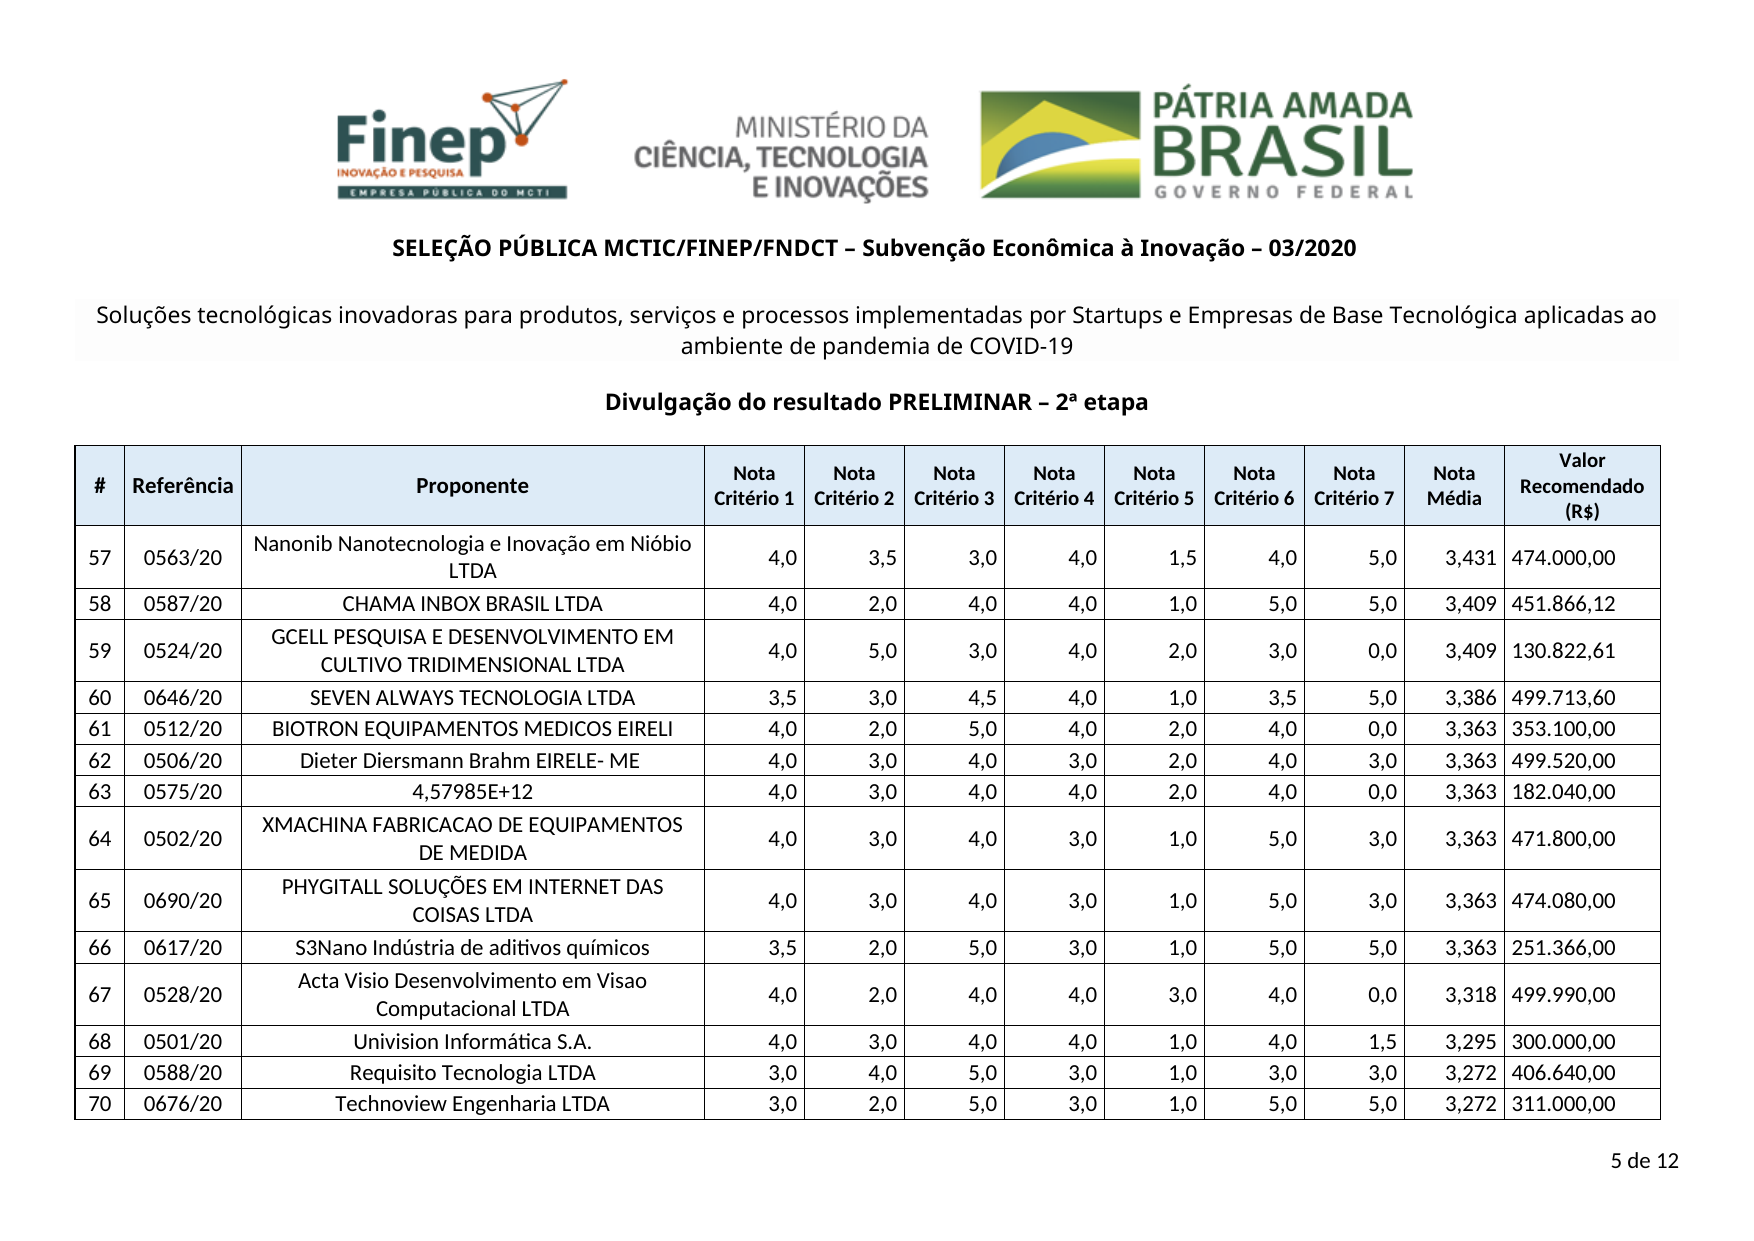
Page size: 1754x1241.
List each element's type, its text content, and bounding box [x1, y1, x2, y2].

table_header Nota Média [1405, 446, 1504, 525]
table_header Valor Recomendado (R$) [1505, 446, 1660, 525]
table_cell 2,0 [1105, 745, 1204, 775]
table_cell 5,0 [905, 1089, 1004, 1119]
table_cell 60 [76, 682, 124, 712]
table_header Nota Critério 6 [1205, 446, 1304, 525]
table_cell 5,0 [905, 714, 1004, 744]
table_cell 3,0 [1005, 932, 1104, 962]
table_cell 3,0 [805, 776, 904, 806]
table_cell Acta Visio Desenvolvimento em Visao Computacional LTDA [242, 964, 704, 1025]
table_cell 1,0 [1105, 807, 1204, 869]
table_cell 0528/20 [125, 964, 241, 1025]
table_cell 5,0 [1205, 870, 1304, 931]
table_cell 4,0 [705, 964, 804, 1025]
table_cell 4,0 [1005, 964, 1104, 1025]
table_cell 0512/20 [125, 714, 241, 744]
table_cell 3,363 [1405, 807, 1504, 869]
table_cell 5,0 [1205, 807, 1304, 869]
table_cell 3,386 [1405, 682, 1504, 712]
table_cell 130.822,61 [1505, 620, 1660, 681]
table_cell 68 [76, 1026, 124, 1056]
table_cell 3,363 [1405, 870, 1504, 931]
table_cell 1,0 [1105, 1057, 1204, 1087]
table_cell 471.800,00 [1505, 807, 1660, 869]
table_cell 0563/20 [125, 526, 241, 587]
table_cell 1,0 [1105, 682, 1204, 712]
table_cell 3,0 [1005, 1057, 1104, 1087]
table_cell 300.000,00 [1505, 1026, 1660, 1056]
table_cell 5,0 [905, 932, 1004, 962]
table_cell 4,0 [905, 1026, 1004, 1056]
table_cell 3,0 [1105, 964, 1204, 1025]
table_cell GCELL PESQUISA E DESENVOLVIMENTO EM CULTIVO TRIDIMENSIONAL LTDA [242, 620, 704, 681]
table_cell 3,0 [1305, 807, 1404, 869]
table_cell 5,0 [905, 1057, 1004, 1087]
table_cell 2,0 [805, 714, 904, 744]
table_cell 4,0 [705, 1026, 804, 1056]
table_cell Univision Informática S.A. [242, 1026, 704, 1056]
table_cell 4,0 [1205, 526, 1304, 587]
table_cell 2,0 [1105, 776, 1204, 806]
table_cell 4,0 [705, 870, 804, 931]
table_cell 3,409 [1405, 589, 1504, 619]
table_cell 1,0 [1105, 1089, 1204, 1119]
table_cell 2,0 [805, 964, 904, 1025]
table_header Nota Critério 2 [805, 446, 904, 525]
table_cell 353.100,00 [1505, 714, 1660, 744]
table_cell 0676/20 [125, 1089, 241, 1119]
table_cell 4,5 [905, 682, 1004, 712]
table_cell 4,0 [1005, 776, 1104, 806]
table_cell 3,5 [1205, 682, 1304, 712]
table_cell 1,0 [1105, 870, 1204, 931]
table_header Nota Critério 4 [1005, 446, 1104, 525]
table_cell 0646/20 [125, 682, 241, 712]
table_cell 499.713,60 [1505, 682, 1660, 712]
table_cell 66 [76, 932, 124, 962]
table_cell 58 [76, 589, 124, 619]
table_cell 4,0 [705, 776, 804, 806]
table_cell 63 [76, 776, 124, 806]
table_cell 0575/20 [125, 776, 241, 806]
table_cell 0,0 [1305, 620, 1404, 681]
table_cell Dieter Diersmann Brahm EIRELE- ME [242, 745, 704, 775]
table_cell SEVEN ALWAYS TECNOLOGIA LTDA [242, 682, 704, 712]
table_cell XMACHINA FABRICACAO DE EQUIPAMENTOS DE MEDIDA [242, 807, 704, 869]
table_cell 3,0 [705, 1057, 804, 1087]
table_cell 3,0 [805, 807, 904, 869]
table_cell 4,0 [905, 745, 1004, 775]
table_cell 474.000,00 [1505, 526, 1660, 587]
table_cell 182.040,00 [1505, 776, 1660, 806]
table_cell 2,0 [805, 589, 904, 619]
table_cell 2,0 [805, 932, 904, 962]
table_cell 5,0 [1205, 932, 1304, 962]
table_cell 4,0 [1205, 745, 1304, 775]
table_cell 0588/20 [125, 1057, 241, 1087]
table_cell 3,0 [1305, 1057, 1404, 1087]
table_cell 451.866,12 [1505, 589, 1660, 619]
table_cell 61 [76, 714, 124, 744]
table_cell 4,0 [1005, 589, 1104, 619]
table_cell 3,0 [1305, 870, 1404, 931]
table_cell Technoview Engenharia LTDA [242, 1089, 704, 1119]
table_cell 0506/20 [125, 745, 241, 775]
table_cell 0,0 [1305, 714, 1404, 744]
table_cell 0,0 [1305, 964, 1404, 1025]
table_cell 3,431 [1405, 526, 1504, 587]
table_header Referência [125, 446, 241, 525]
table_cell 5,0 [805, 620, 904, 681]
table_cell 67 [76, 964, 124, 1025]
table_cell 3,0 [905, 620, 1004, 681]
table_cell 65 [76, 870, 124, 931]
table_cell 1,0 [1105, 1026, 1204, 1056]
table_cell 69 [76, 1057, 124, 1087]
table_cell 3,0 [705, 1089, 804, 1119]
table_cell 0587/20 [125, 589, 241, 619]
table_cell 4,0 [705, 589, 804, 619]
table_cell 3,0 [1205, 620, 1304, 681]
table_cell 3,0 [1005, 870, 1104, 931]
table_cell 70 [76, 1089, 124, 1119]
table_cell 5,0 [1205, 1089, 1304, 1119]
table_cell BIOTRON EQUIPAMENTOS MEDICOS EIRELI [242, 714, 704, 744]
table_cell 4,0 [1205, 1026, 1304, 1056]
table_cell 4,0 [905, 964, 1004, 1025]
table_cell 4,0 [705, 807, 804, 869]
table_cell 4,0 [905, 589, 1004, 619]
table_cell 4,0 [1205, 714, 1304, 744]
table_cell 2,0 [1105, 620, 1204, 681]
table_cell 4,0 [1005, 526, 1104, 587]
table_cell 4,0 [1005, 682, 1104, 712]
table_cell 5,0 [1305, 1089, 1404, 1119]
table_cell 3,363 [1405, 745, 1504, 775]
table_cell 3,0 [1005, 745, 1104, 775]
table_cell Nanonib Nanotecnologia e Inovação em Nióbio LTDA [242, 526, 704, 587]
table_cell 2,0 [805, 1089, 904, 1119]
table_cell 4,0 [705, 745, 804, 775]
table_cell 4,0 [705, 526, 804, 587]
table_cell 3,0 [1005, 807, 1104, 869]
table_header Proponente [242, 446, 704, 525]
table_cell 3,5 [805, 526, 904, 587]
table_cell 4,0 [1005, 620, 1104, 681]
table_cell 4,0 [1005, 1026, 1104, 1056]
table_header Nota Critério 7 [1305, 446, 1404, 525]
table_cell 0502/20 [125, 807, 241, 869]
table_cell 4,0 [805, 1057, 904, 1087]
table_cell 3,0 [905, 526, 1004, 587]
table_cell 4,57985E+12 [242, 776, 704, 806]
table_cell 1,5 [1305, 1026, 1404, 1056]
table_cell 251.366,00 [1505, 932, 1660, 962]
table_cell 499.520,00 [1505, 745, 1660, 775]
table_cell 5,0 [1305, 589, 1404, 619]
table_cell 3,409 [1405, 620, 1504, 681]
table_cell 3,295 [1405, 1026, 1504, 1056]
table_header Nota Critério 3 [905, 446, 1004, 525]
table_cell 4,0 [905, 776, 1004, 806]
table_cell 3,0 [805, 745, 904, 775]
table_cell 1,0 [1105, 589, 1204, 619]
table_cell 3,5 [705, 682, 804, 712]
table_cell 0,0 [1305, 776, 1404, 806]
table_cell 3,5 [705, 932, 804, 962]
table_header # [76, 446, 124, 525]
table_cell 1,5 [1105, 526, 1204, 587]
table_cell 5,0 [1305, 526, 1404, 587]
table_cell 4,0 [705, 620, 804, 681]
table_cell 0501/20 [125, 1026, 241, 1056]
table_cell 3,318 [1405, 964, 1504, 1025]
table_cell 3,363 [1405, 932, 1504, 962]
table_cell 4,0 [1205, 964, 1304, 1025]
table_cell 3,0 [1205, 1057, 1304, 1087]
table_cell 4,0 [905, 870, 1004, 931]
table_cell 3,0 [805, 870, 904, 931]
table_cell 3,363 [1405, 776, 1504, 806]
table_cell 3,272 [1405, 1057, 1504, 1087]
table_cell 4,0 [705, 714, 804, 744]
table_cell 4,0 [1205, 776, 1304, 806]
table_cell Requisito Tecnologia LTDA [242, 1057, 704, 1087]
table_cell 5,0 [1205, 589, 1304, 619]
table_cell 62 [76, 745, 124, 775]
table_cell 0617/20 [125, 932, 241, 962]
table_cell 3,0 [1005, 1089, 1104, 1119]
table_cell 0524/20 [125, 620, 241, 681]
table_cell PHYGITALL SOLUÇÕES EM INTERNET DAS COISAS LTDA [242, 870, 704, 931]
table_cell S3Nano Indústria de aditivos químicos [242, 932, 704, 962]
table_cell 5,0 [1305, 932, 1404, 962]
table_header Nota Critério 1 [705, 446, 804, 525]
table_cell 4,0 [1005, 714, 1104, 744]
table_cell 59 [76, 620, 124, 681]
table_cell 3,363 [1405, 714, 1504, 744]
table_cell 311.000,00 [1505, 1089, 1660, 1119]
table_cell 0690/20 [125, 870, 241, 931]
table_cell 3,272 [1405, 1089, 1504, 1119]
table_cell 1,0 [1105, 932, 1204, 962]
table_cell 474.080,00 [1505, 870, 1660, 931]
table_cell 406.640,00 [1505, 1057, 1660, 1087]
table_cell 64 [76, 807, 124, 869]
table_cell 3,0 [1305, 745, 1404, 775]
table_cell 57 [76, 526, 124, 587]
table_cell 4,0 [905, 807, 1004, 869]
table_cell CHAMA INBOX BRASIL LTDA [242, 589, 704, 619]
table_cell 5,0 [1305, 682, 1404, 712]
table_cell 3,0 [805, 1026, 904, 1056]
table_cell 3,0 [805, 682, 904, 712]
table_cell 2,0 [1105, 714, 1204, 744]
table_cell 499.990,00 [1505, 964, 1660, 1025]
table_header Nota Critério 5 [1105, 446, 1204, 525]
